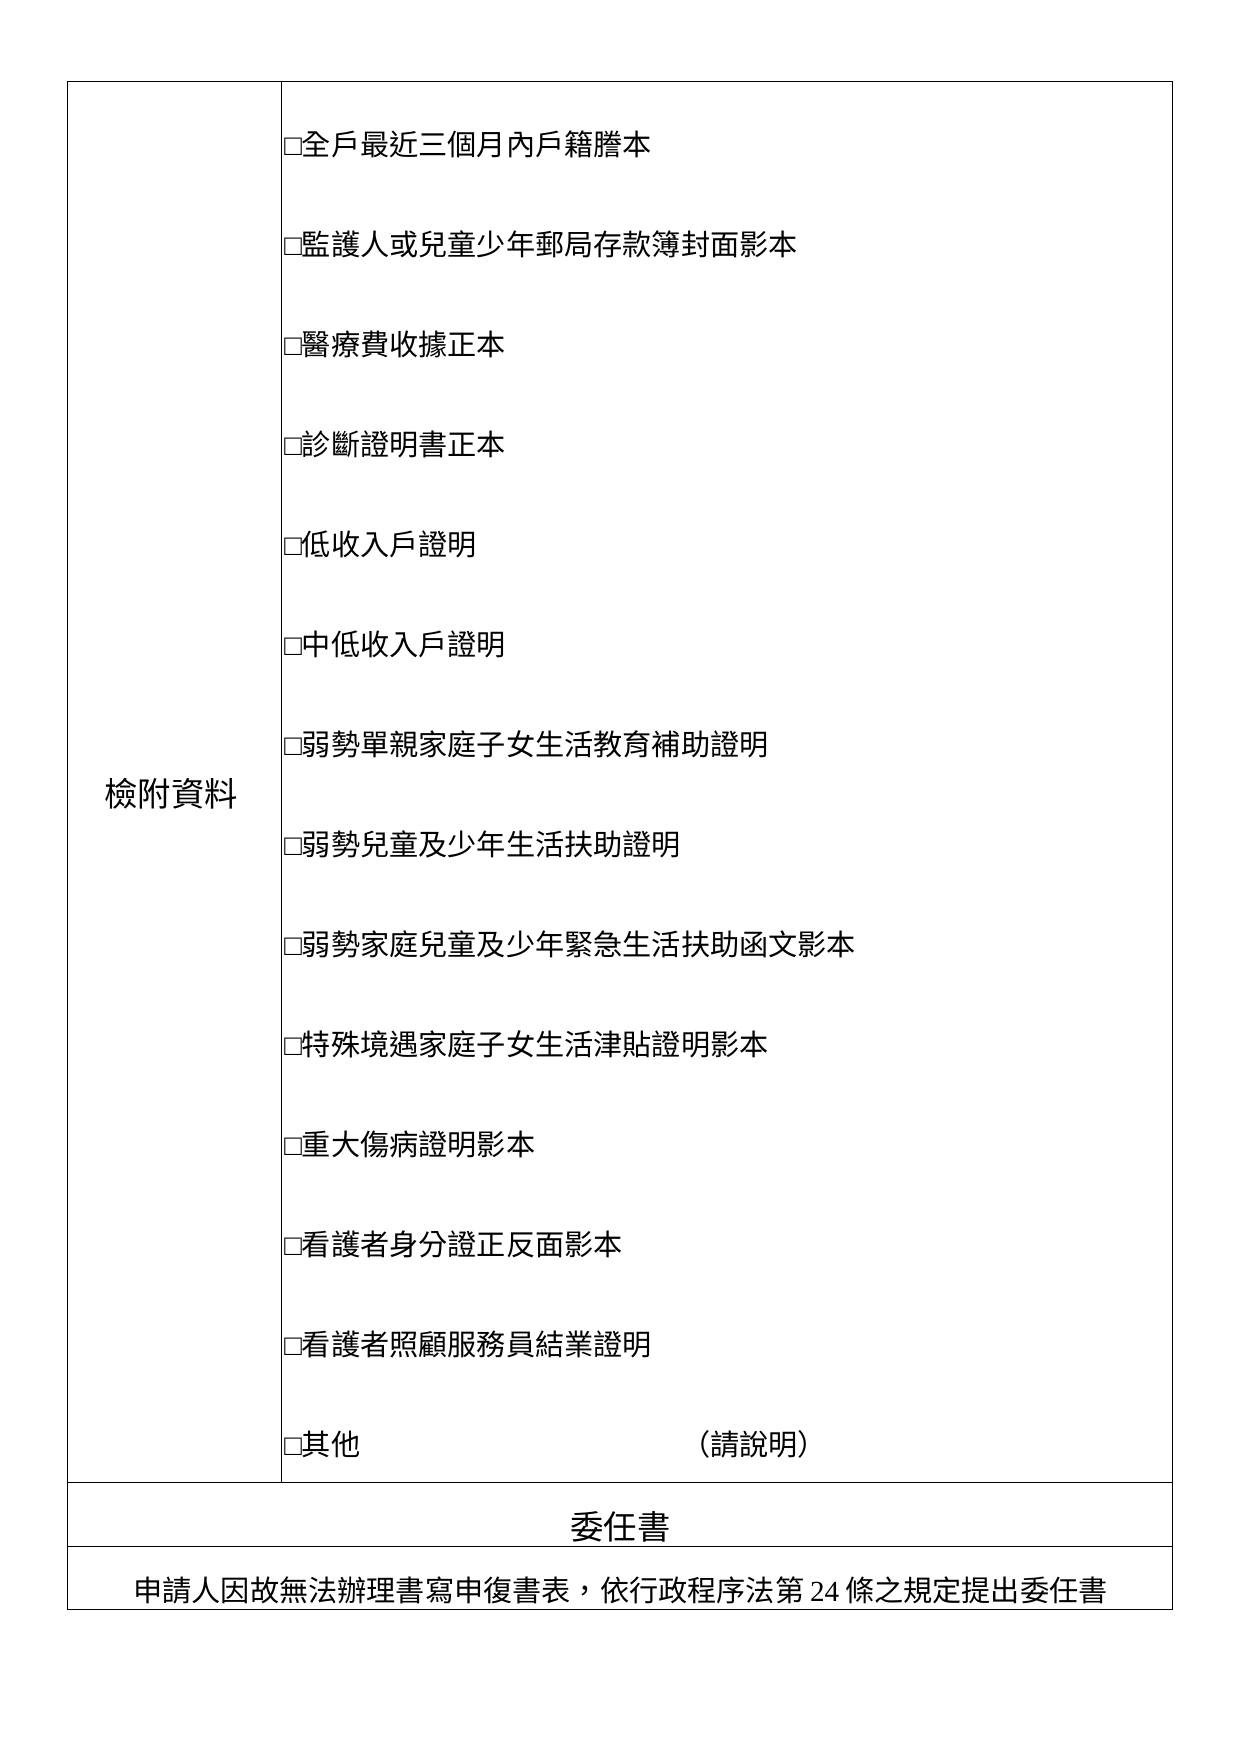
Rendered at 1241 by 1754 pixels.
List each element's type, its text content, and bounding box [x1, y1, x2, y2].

table_cell □全戶最近三個月內戶籍謄本 □監護人或兒童少年郵局存款簿封面影本 □醫療費收據正本 □診斷證明書正本 □低收入戶證明 □中低收入戶證明 □弱勢單親家庭子女生活教育補助證明 □弱勢兒童及少年生活扶助證明 □弱勢家庭兒童及少年緊急生活扶助函文影本 □特殊境遇家庭子女生活津貼證明影本 □重大傷病證明影本 □看護者身分證正反面影本 □看護者照顧服務員結業證明 □其他 （請說明） [282, 82, 1172, 1482]
table_cell 檢附資料 [68, 82, 281, 1482]
table_cell 委任書 [68, 1483, 1172, 1546]
table_cell 申請人因故無法辦理書寫申復書表，依行政程序法第24條之規定提出委任書 [68, 1547, 1172, 1609]
